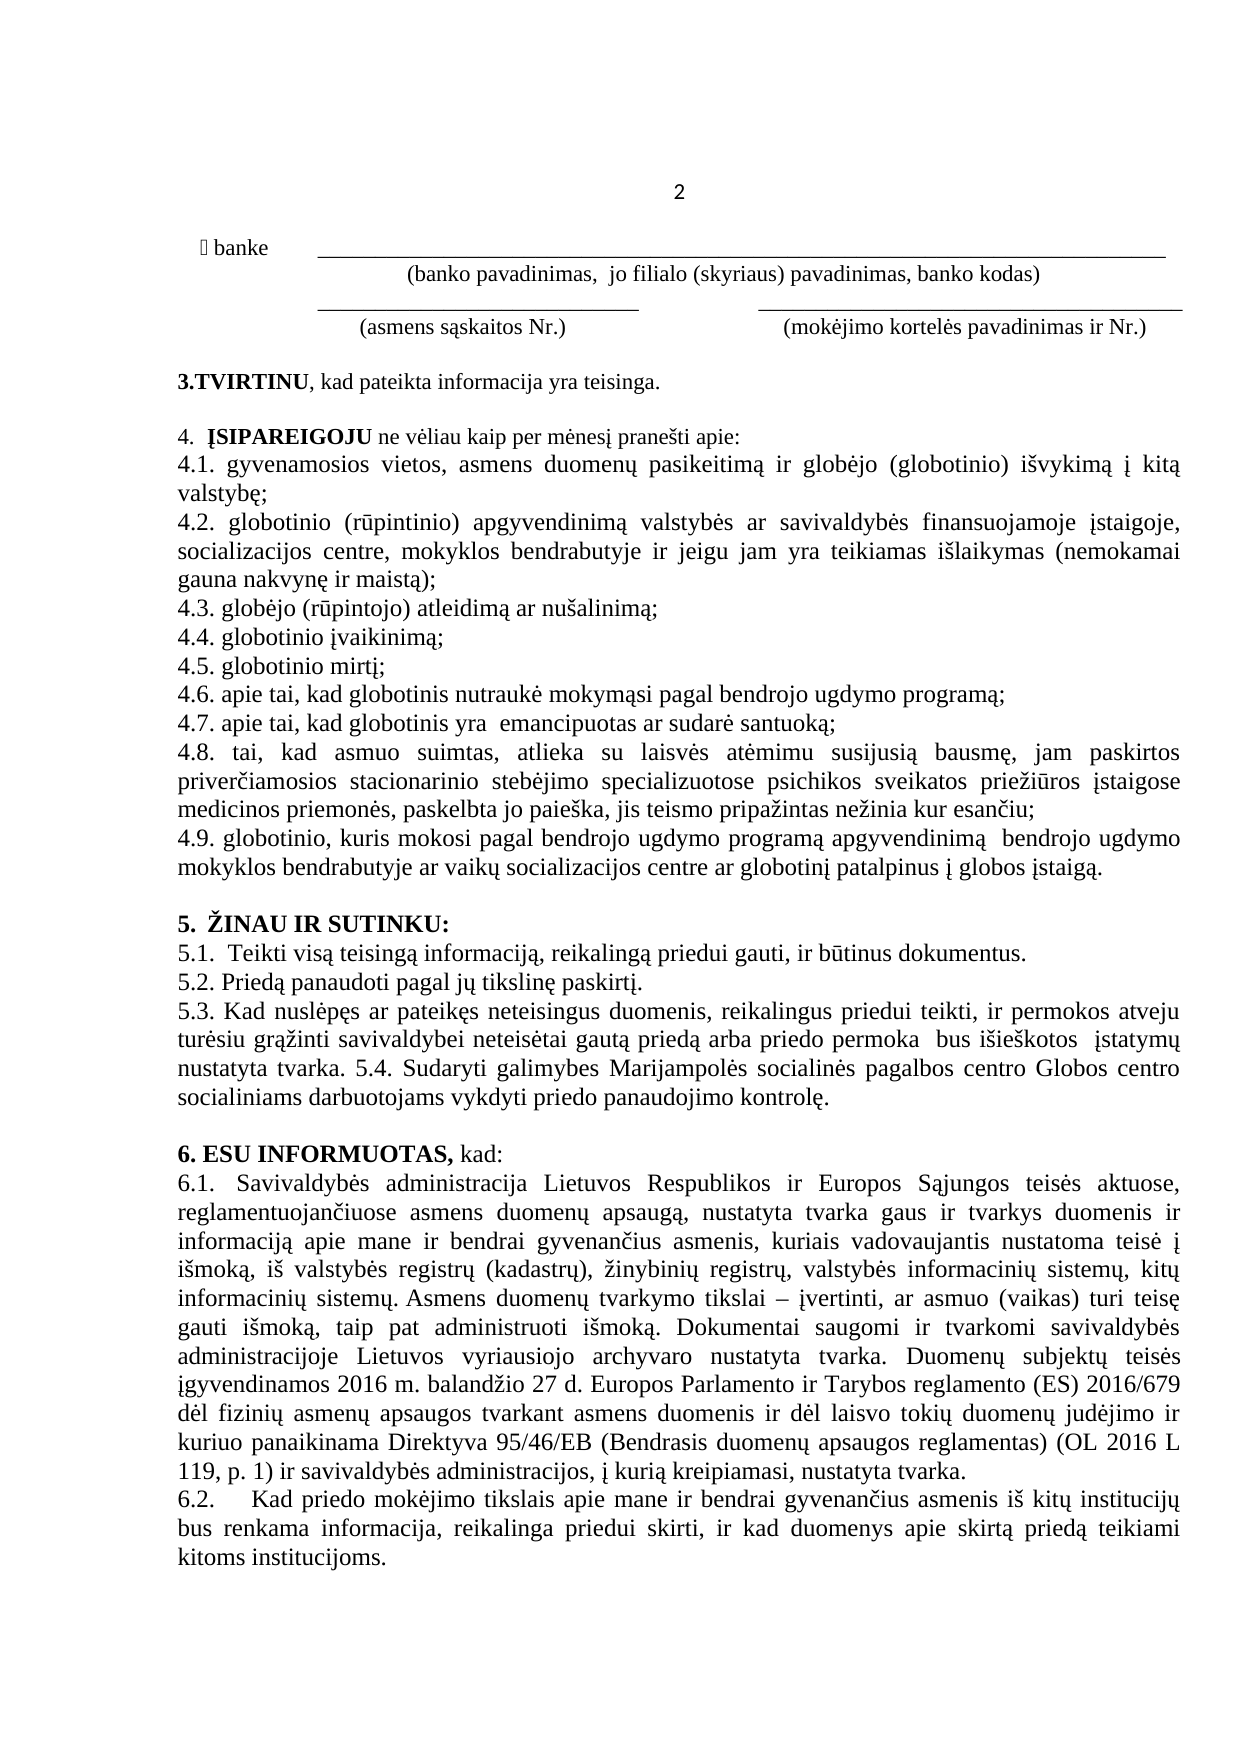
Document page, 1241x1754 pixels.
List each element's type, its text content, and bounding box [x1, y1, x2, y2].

text 4.9. globotinio, kuris mokosi pagal bendrojo ugdymo programą apgyvendinimą bendrojo ugdymo mokyklos bendrabutyje ar vaikų socializacijos centre ar globotinį patalpinus į globos įstaigą. [177, 823, 1181, 881]
text 4.8. tai, kad asmuo suimtas, atlieka su laisvės atėmimu susijusią bausmę, jam paskirtos priverčiamosios stacionarinio stebėjimo specializuotose psichikos sveikatos priežiūros įstaigose medicinos priemonės, paskelbta jo paieška, jis teismo pripažintas nežinia kur esančiu; [177, 737, 1181, 823]
text 5.2. Priedą panaudoti pagal jų tikslinę paskirtį. [177, 967, 1181, 996]
table_header  banke [189, 234, 306, 339]
text 4.5. globotinio mirtį; [177, 651, 1181, 679]
text 3.TVIRTINU, kad pateikta informacija yra teisinga. [177, 368, 1181, 394]
table_header __________________________________________________________________________ (banko pavadinimas, jo filialo (skyriaus) pavadinimas, banko kodas) ____________________________ _____________________________________ (asmens sąskaitos Nr.) (mokėjimo kortelės pavadinimas ir Nr.) [306, 234, 1201, 339]
text 4.1. gyvenamosios vietos, asmens duomenų pasikeitimą ir globėjo (globotinio) išvykimą į kitą valstybę; [177, 449, 1181, 507]
text 4.3. globėjo (rūpintojo) atleidimą ar nušalinimą; [177, 593, 1181, 622]
text 4.7. apie tai, kad globotinis yra emancipuotas ar sudarė santuoką; [177, 708, 1181, 737]
text 4.4. globotinio įvaikinimą; [177, 622, 1181, 651]
text 6. ESU INFORMUOTAS, kad: [177, 1139, 1181, 1168]
text 4. ĮSIPAREIGOJU ne vėliau kaip per mėnesį pranešti apie: [177, 423, 1181, 449]
text 4.6. apie tai, kad globotinis nutraukė mokymąsi pagal bendrojo ugdymo programą; [177, 679, 1181, 708]
text 5. ŽINAU IR SUTINKU: [177, 909, 1181, 938]
text 4.2. globotinio (rūpintinio) apgyvendinimą valstybės ar savivaldybės finansuojamoje įstaigoje, socializacijos centre, mokyklos bendrabutyje ir jeigu jam yra teikiamas išlaikymas (nemokamai gauna nakvynę ir maistą); [177, 507, 1181, 593]
text 5.3. Kad nuslėpęs ar pateikęs neteisingus duomenis, reikalingus priedui teikti, ir permokos atveju turėsiu grąžinti savivaldybei neteisėtai gautą priedą arba priedo permoka bus išieškotos įstatymų nustatyta tvarka. 5.4. Sudaryti galimybes Marijampolės socialinės pagalbos centro Globos centro socialiniams darbuotojams vykdyti priedo panaudojimo kontrolę. [177, 996, 1181, 1111]
text 5.1. Teikti visą teisingą informaciją, reikalingą priedui gauti, ir būtinus dokumentus. [177, 938, 1181, 967]
text 6.2. Kad priedo mokėjimo tikslais apie mane ir bendrai gyvenančius asmenis iš kitų institucijų bus renkama informacija, reikalinga priedui skirti, ir kad duomenys apie skirtą priedą teikiami kitoms institucijoms. [177, 1484, 1181, 1571]
text 6.1. Savivaldybės administracija Lietuvos Respublikos ir Europos Sąjungos teisės aktuose, reglamentuojančiuose asmens duomenų apsaugą, nustatyta tvarka gaus ir tvarkys duomenis ir informaciją apie mane ir bendrai gyvenančius asmenis, kuriais vadovaujantis nustatoma teisė į išmoką, iš valstybės registrų (kadastrų), žinybinių registrų, valstybės informacinių sistemų, kitų informacinių sistemų. Asmens duomenų tvarkymo tikslai – įvertinti, ar asmuo (vaikas) turi teisę gauti išmoką, taip pat administruoti išmoką. Dokumentai saugomi ir tvarkomi savivaldybės administracijoje Lietuvos vyriausiojo archyvaro nustatyta tvarka. Duomenų subjektų teisės įgyvendinamos 2016 m. balandžio 27 d. Europos Parlamento ir Tarybos reglamento (ES) 2016/679 dėl fizinių asmenų apsaugos tvarkant asmens duomenis ir dėl laisvo tokių duomenų judėjimo ir kuriuo panaikinama Direktyva 95/46/EB (Bendrasis duomenų apsaugos reglamentas) (OL 2016 L 119, p. 1) ir savivaldybės administracijos, į kurią kreipiamasi, nustatyta tvarka. [177, 1168, 1181, 1484]
